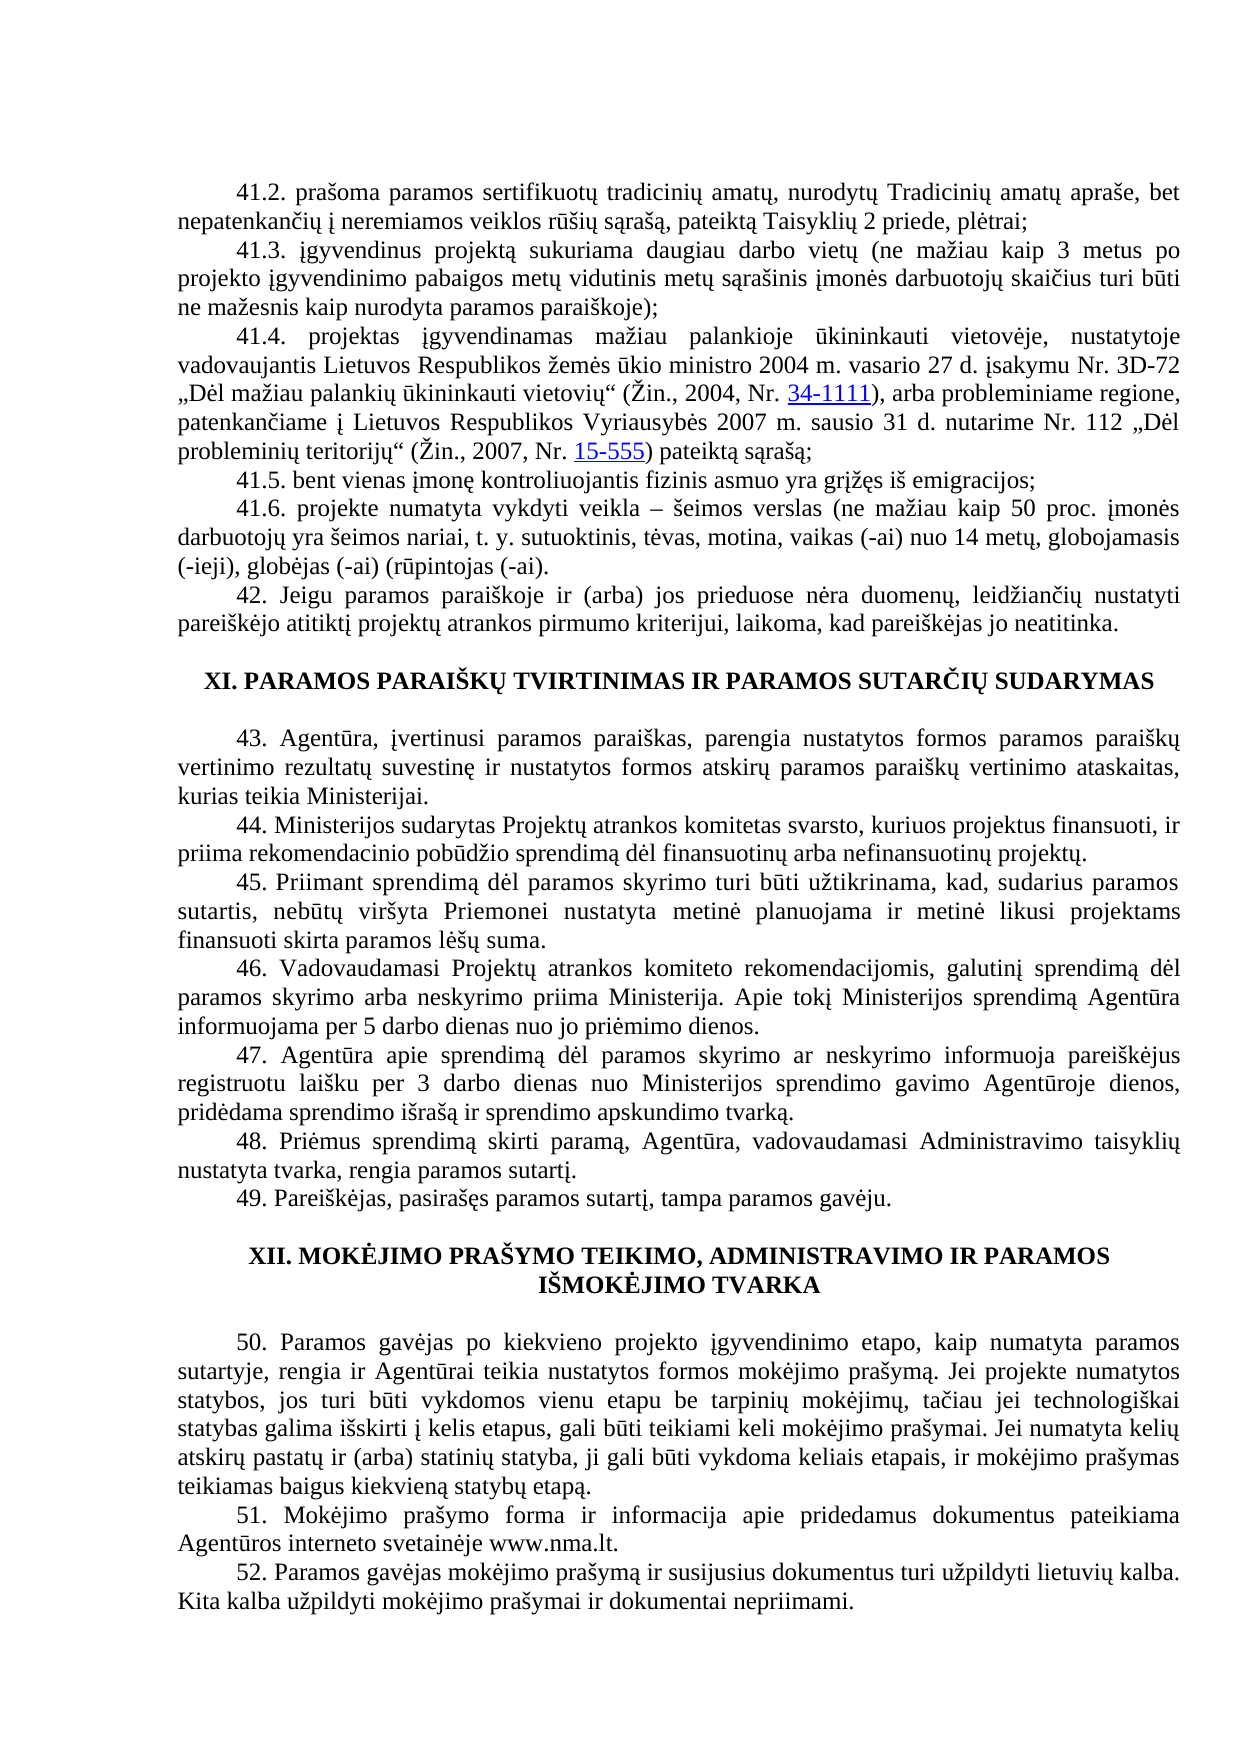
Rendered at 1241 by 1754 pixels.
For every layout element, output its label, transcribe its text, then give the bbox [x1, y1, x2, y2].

text 41.2. prašoma paramos sertifikuotų tradicinių amatų, nurodytų Tradicinių amatų apraše, bet nepatenkančių į neremiamos veiklos rūšių sąrašą, pateiktą Taisyklių 2 priede, plėtrai; [177, 177, 1181, 235]
text 47. Agentūra apie sprendimą dėl paramos skyrimo ar neskyrimo informuoja pareiškėjus registruotu laišku per 3 darbo dienas nuo Ministerijos sprendimo gavimo Agentūroje dienos, pridėdama sprendimo išrašą ir sprendimo apskundimo tvarką. [177, 1040, 1181, 1126]
text 41.3. įgyvendinus projektą sukuriama daugiau darbo vietų (ne mažiau kaip 3 metus po projekto įgyvendinimo pabaigos metų vidutinis metų sąrašinis įmonės darbuotojų skaičius turi būti ne mažesnis kaip nurodyta paramos paraiškoje); [177, 235, 1181, 321]
text 48. Priėmus sprendimą skirti paramą, Agentūra, vadovaudamasi Administravimo taisyklių nustatyta tvarka, rengia paramos sutartį. [177, 1126, 1181, 1183]
text 52. Paramos gavėjas mokėjimo prašymą ir susijusius dokumentus turi užpildyti lietuvių kalba. Kita kalba užpildyti mokėjimo prašymai ir dokumentai nepriimami. [177, 1557, 1181, 1615]
text 46. Vadovaudamasi Projektų atrankos komiteto rekomendacijomis, galutinį sprendimą dėl paramos skyrimo arba neskyrimo priima Ministerija. Apie tokį Ministerijos sprendimą Agentūra informuojama per 5 darbo dienas nuo jo priėmimo dienos. [177, 953, 1181, 1040]
text 42. Jeigu paramos paraiškoje ir (arba) jos prieduose nėra duomenų, leidžiančių nustatyti pareiškėjo atitiktį projektų atrankos pirmumo kriterijui, laikoma, kad pareiškėjas jo neatitinka. [177, 580, 1181, 637]
text 43. Agentūra, įvertinusi paramos paraiškas, parengia nustatytos formos paramos paraiškų vertinimo rezultatų suvestinę ir nustatytos formos atskirų paramos paraiškų vertinimo ataskaitas, kurias teikia Ministerijai. [177, 723, 1181, 810]
text 41.5. bent vienas įmonę kontroliuojantis fizinis asmuo yra grįžęs iš emigracijos; [177, 465, 1181, 493]
text 41.4. projektas įgyvendinamas mažiau palankioje ūkininkauti vietovėje, nustatytoje vadovaujantis Lietuvos Respublikos žemės ūkio ministro 2004 m. vasario 27 d. įsakymu Nr. 3D-72 „Dėl mažiau palankių ūkininkauti vietovių“ (Žin., 2004, Nr. 34-1111), arba probleminiame regione, patenkančiame į Lietuvos Respublikos Vyriausybės 2007 m. sausio 31 d. nutarime Nr. 112 „Dėl probleminių teritorijų“ (Žin., 2007, Nr. 15-555) pateiktą sąrašą; [177, 321, 1181, 465]
text XII. MOKĖJIMO PRAŠYMO TEIKIMO, ADMINISTRAVIMO IR PARAMOS IŠMOKĖJIMO TVARKA [177, 1241, 1181, 1298]
text 41.6. projekte numatyta vykdyti veikla – šeimos verslas (ne mažiau kaip 50 proc. įmonės darbuotojų yra šeimos nariai, t. y. sutuoktinis, tėvas, motina, vaikas (-ai) nuo 14 metų, globojamasis (-ieji), globėjas (-ai) (rūpintojas (-ai). [177, 493, 1181, 580]
text 49. Pareiškėjas, pasirašęs paramos sutartį, tampa paramos gavėju. [177, 1183, 1181, 1212]
text 51. Mokėjimo prašymo forma ir informacija apie pridedamus dokumentus pateikiama Agentūros interneto svetainėje www.nma.lt. [177, 1500, 1181, 1557]
text 45. Priimant sprendimą dėl paramos skyrimo turi būti užtikrinama, kad, sudarius paramos sutartis, nebūtų viršyta Priemonei nustatyta metinė planuojama ir metinė likusi projektams finansuoti skirta paramos lėšų suma. [177, 867, 1181, 953]
text XI. PARAMOS PARAIŠKŲ TVIRTINIMAS IR PARAMOS SUTARČIŲ SUDARYMAS [177, 666, 1181, 695]
text 44. Ministerijos sudarytas Projektų atrankos komitetas svarsto, kuriuos projektus finansuoti, ir priima rekomendacinio pobūdžio sprendimą dėl finansuotinų arba nefinansuotinų projektų. [177, 810, 1181, 867]
text 50. Paramos gavėjas po kiekvieno projekto įgyvendinimo etapo, kaip numatyta paramos sutartyje, rengia ir Agentūrai teikia nustatytos formos mokėjimo prašymą. Jei projekte numatytos statybos, jos turi būti vykdomos vienu etapu be tarpinių mokėjimų, tačiau jei technologiškai statybas galima išskirti į kelis etapus, gali būti teikiami keli mokėjimo prašymai. Jei numatyta kelių atskirų pastatų ir (arba) statinių statyba, ji gali būti vykdoma keliais etapais, ir mokėjimo prašymas teikiamas baigus kiekvieną statybų etapą. [177, 1327, 1181, 1500]
